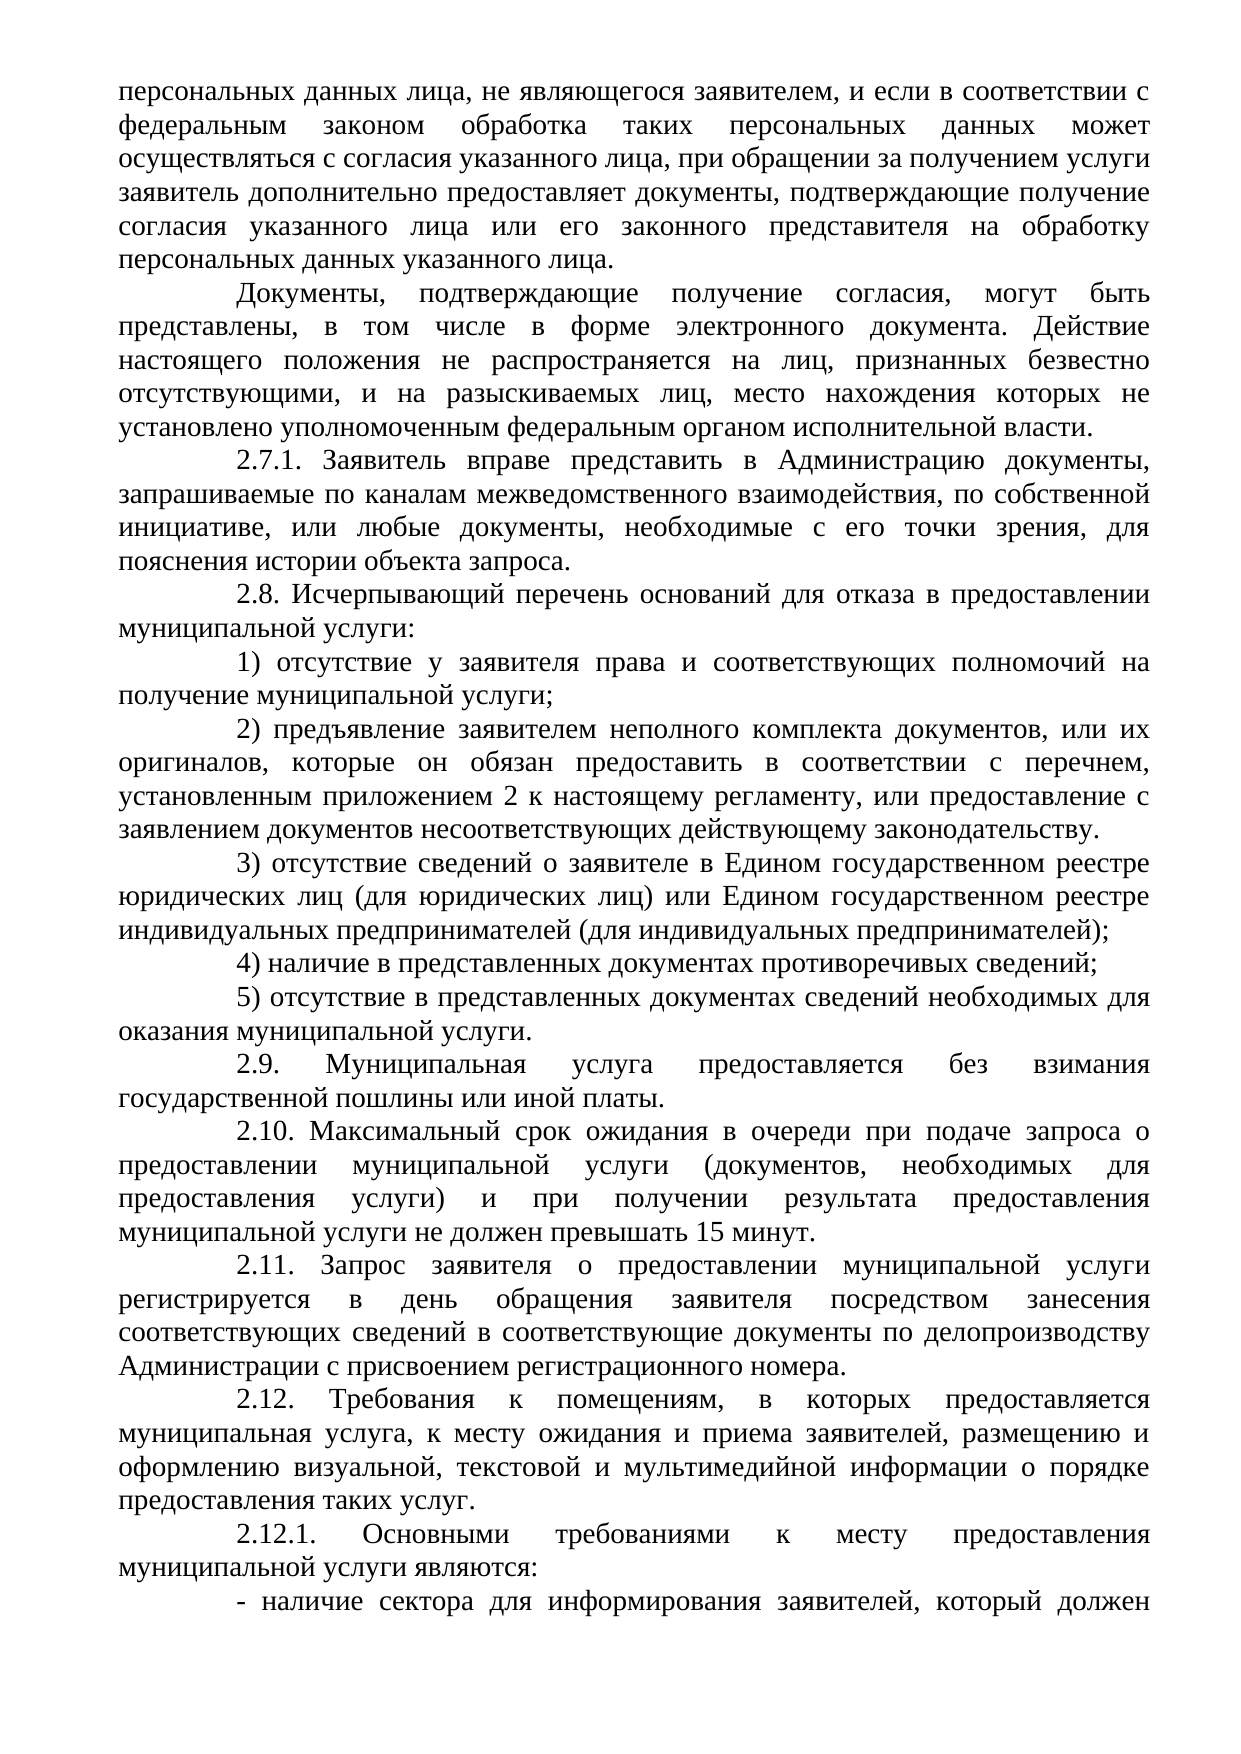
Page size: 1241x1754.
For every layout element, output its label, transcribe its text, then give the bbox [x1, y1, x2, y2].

text 2.9. Муниципальная услуга предоставляется без взимания государственной пошлины или иной платы. [118, 1046, 1151, 1113]
text 2.11. Запрос заявителя о предоставлении муниципальной услуги регистрируется в день обращения заявителя посредством занесения соответствующих сведений в соответствующие документы по делопроизводству Администрации с присвоением регистрационного номера. [118, 1247, 1151, 1382]
text 2.7.1. Заявитель вправе представить в Администрацию документы, запрашиваемые по каналам межведомственного взаимодействия, по собственной инициативе, или любые документы, необходимые с его точки зрения, для пояснения истории объекта запроса. [118, 442, 1151, 577]
text персональных данных лица, не являющегося заявителем, и если в соответствии с федеральным законом обработка таких персональных данных может осуществляться с согласия указанного лица, при обращении за получением услуги заявитель дополнительно предоставляет документы, подтверждающие получение согласия указанного лица или его законного представителя на обработку персональных данных указанного лица. [118, 73, 1151, 275]
text 2.8. Исчерпывающий перечень оснований для отказа в предоставлении муниципальной услуги: [118, 577, 1151, 644]
text 2) предъявление заявителем неполного комплекта документов, или их оригиналов, которые он обязан предоставить в соответствии с перечнем, установленным приложением 2 к настоящему регламенту, или предоставление с заявлением документов несоответствующих действующему законодательству. [118, 711, 1151, 845]
text 3) отсутствие сведений о заявителе в Едином государственном реестре юридических лиц (для юридических лиц) или Едином государственном реестре индивидуальных предпринимателей (для индивидуальных предпринимателей); [118, 845, 1151, 946]
text 2.10. Максимальный срок ожидания в очереди при подаче запроса о предоставлении муниципальной услуги (документов, необходимых для предоставления услуги) и при получении результата предоставления муниципальной услуги не должен превышать 15 минут. [118, 1113, 1151, 1247]
text 2.12. Требования к помещениям, в которых предоставляется муниципальная услуга, к месту ожидания и приема заявителей, размещению и оформлению визуальной, текстовой и мультимедийной информации о порядке предоставления таких услуг. [118, 1382, 1151, 1516]
text Документы, подтверждающие получение согласия, могут быть представлены, в том числе в форме электронного документа. Действие настоящего положения не распространяется на лиц, признанных безвестно отсутствующими, и на разыскиваемых лиц, место нахождения которых не установлено уполномоченным федеральным органом исполнительной власти. [118, 275, 1151, 442]
text - наличие сектора для информирования заявителей, который должен [118, 1583, 1151, 1616]
text 1) отсутствие у заявителя права и соответствующих полномочий на получение муниципальной услуги; [118, 644, 1151, 711]
text 2.12.1. Основными требованиями к месту предоставления муниципальной услуги являются: [118, 1516, 1151, 1583]
text 4) наличие в представленных документах противоречивых сведений; [118, 946, 1151, 979]
text 5) отсутствие в представленных документах сведений необходимых для оказания муниципальной услуги. [118, 979, 1151, 1046]
